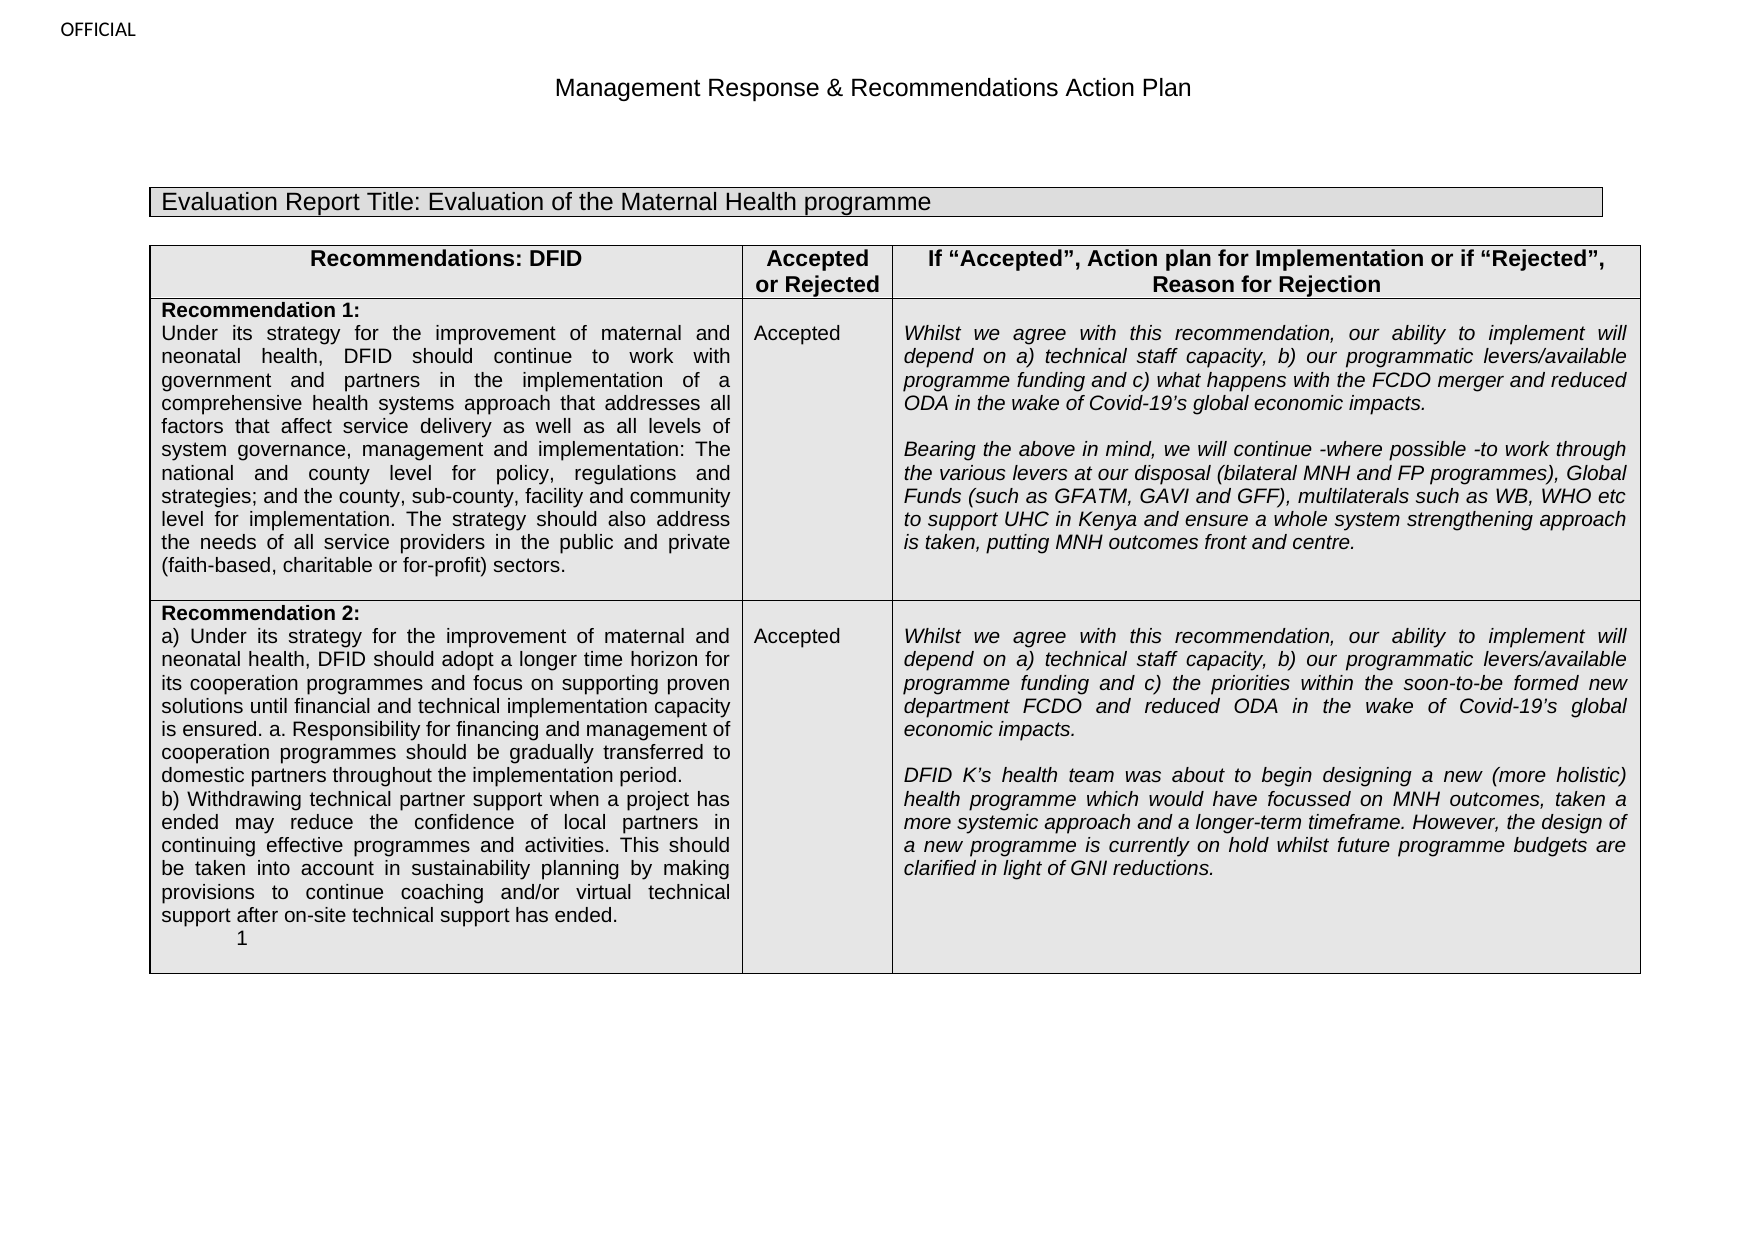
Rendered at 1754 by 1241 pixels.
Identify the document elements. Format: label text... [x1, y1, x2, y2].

table_cell Recommendation 2: a) Under its strategy for the improvement of maternal and neonatal health, DFID should adopt a longer time horizon for its cooperation programmes and focus on supporting proven solutions until financial and technical implementation capacity is ensured. a. Responsibility for financing and management of cooperation programmes should be gradually transferred to domestic partners throughout the implementation period. b) Withdrawing technical partner support when a project has ended may reduce the confidence of local partners in continuing effective programmes and activities. This should be taken into account in sustainability planning by making provisions to continue coaching and/or virtual technical support after on-site technical support has ended. [151, 601, 742, 973]
table_header If “Accepted”, Action plan for Implementation or if “Rejected”, Reason for Rejection [893, 246, 1640, 297]
table_cell Recommendation 1: Under its strategy for the improvement of maternal and neonatal health, DFID should continue to work with government and partners in the implementation of a comprehensive health systems approach that addresses all factors that affect service delivery as well as all levels of system governance, management and implementation: The national and county level for policy, regulations and strategies; and the county, sub-county, facility and community level for implementation. The strategy should also address the needs of all service providers in the public and private (faith-based, charitable or for-profit) sectors. [151, 299, 742, 600]
table_cell Accepted [743, 601, 892, 973]
table_cell Whilst we agree with this recommendation, our ability to implement will depend on a) technical staff capacity, b) our programmatic levers/available programme funding and c) what happens with the FCDO merger and reduced ODA in the wake of Covid-19’s global economic impacts. Bearing the above in mind, we will continue -where possible -to work through the various levers at our disposal (bilateral MNH and FP programmes), Global Funds (such as GFATM, GAVI and GFF), multilaterals such as WB, WHO etc to support UHC in Kenya and ensure a whole system strengthening approach is taken, putting MNH outcomes front and centre. [893, 299, 1640, 600]
table_header Accepted or Rejected [743, 246, 892, 297]
table_cell Accepted [743, 299, 892, 600]
table_header Evaluation Report Title: Evaluation of the Maternal Health programme [151, 188, 1602, 216]
table_cell Whilst we agree with this recommendation, our ability to implement will depend on a) technical staff capacity, b) our programmatic levers/available programme funding and c) the priorities within the soon-to-be formed new department FCDO and reduced ODA in the wake of Covid-19’s global economic impacts. DFID K’s health team was about to begin designing a new (more holistic) health programme which would have focussed on MNH outcomes, taken a more systemic approach and a longer-term timeframe. However, the design of a new programme is currently on hold whilst future programme budgets are clarified in light of GNI reductions. [893, 601, 1640, 973]
table_header Recommendations: DFID [151, 246, 742, 297]
